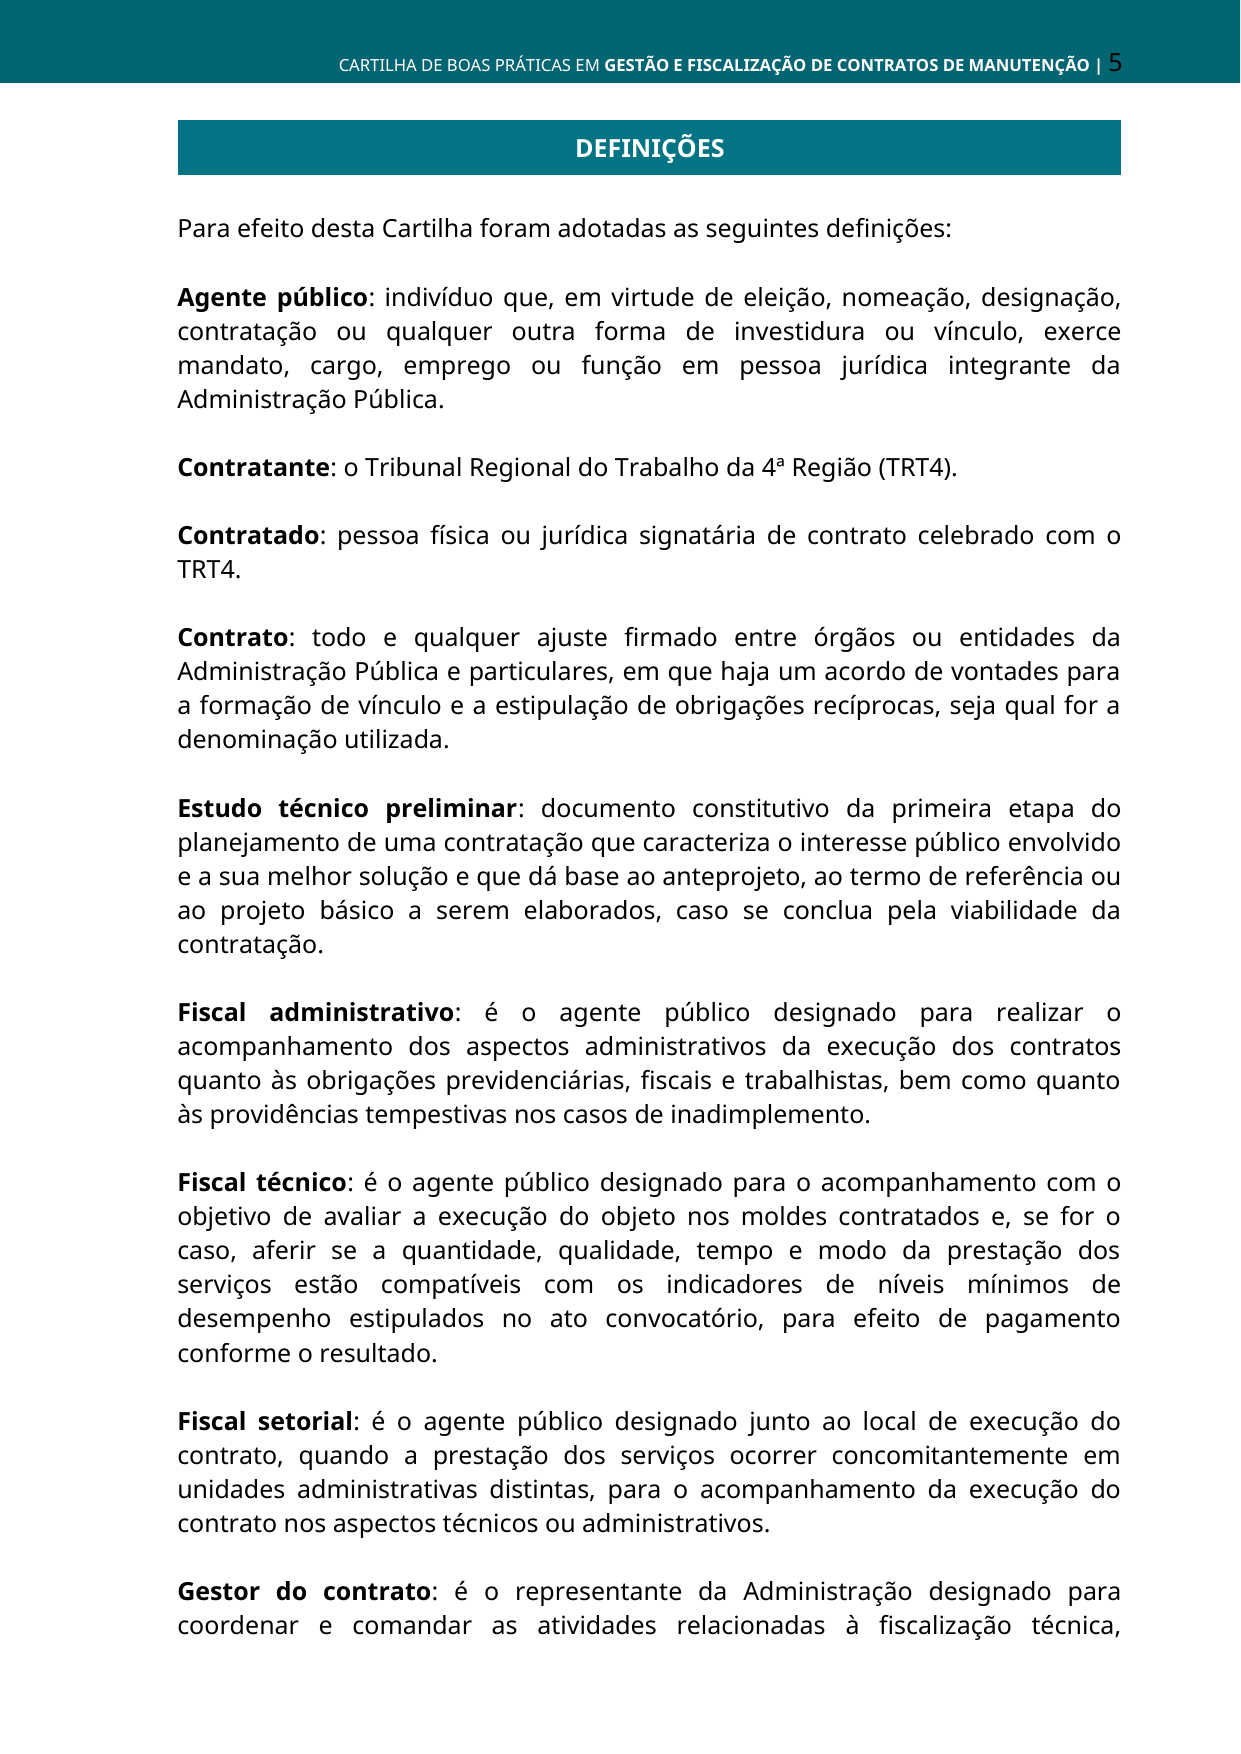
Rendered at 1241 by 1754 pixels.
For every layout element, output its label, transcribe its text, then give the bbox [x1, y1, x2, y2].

picture [0, 0, 1241, 83]
text Contrato: todo e qualquer ajuste firmado entre órgãos ou entidades da Administração Pública e particulares, em que haja um acordo de vontades para a formação de vínculo e a estipulação de obrigações recíprocas, seja qual for a denominação utilizada. [177, 620, 1122, 756]
text Contratante: o Tribunal Regional do Trabalho da 4ª Região (TRT4). [177, 449, 1122, 484]
text Estudo técnico preliminar: documento constitutivo da primeira etapa do planejamento de uma contratação que caracteriza o interesse público envolvido e a sua melhor solução e que dá base ao anteprojeto, ao termo de referência ou ao projeto básico a serem elaborados, caso se conclua pela viabilidade da contratação. [177, 790, 1122, 961]
text Para efeito desta Cartilha foram adotadas as seguintes definições: [177, 211, 1122, 245]
text Agente público: indivíduo que, em virtude de eleição, nomeação, designação, contratação ou qualquer outra forma de investidura ou vínculo, exerce mandato, cargo, emprego ou função em pessoa jurídica integrante da Administração Pública. [177, 279, 1122, 416]
text Contratado: pessoa física ou jurídica signatária de contrato celebrado com o TRT4. [177, 518, 1122, 586]
text Fiscal administrativo: é o agente público designado para realizar o acompanhamento dos aspectos administrativos da execução dos contratos quanto às obrigações previdenciárias, fiscais e trabalhistas, bem como quanto às providências tempestivas nos casos de inadimplemento. [177, 994, 1122, 1131]
text Gestor do contrato: é o representante da Administração designado para coordenar e comandar as atividades relacionadas à fiscalização técnica, [177, 1574, 1122, 1642]
text Fiscal técnico: é o agente público designado para o acompanhamento com o objetivo de avaliar a execução do objeto nos moldes contratados e, se for o caso, aferir se a quantidade, qualidade, tempo e modo da prestação dos serviços estão compatíveis com os indicadores de níveis mínimos de desempenho estipulados no ato convocatório, para efeito de pagamento conforme o resultado. [177, 1165, 1122, 1369]
text Fiscal setorial: é o agente público designado junto ao local de execução do contrato, quando a prestação dos serviços ocorrer concomitantemente em unidades administrativas distintas, para o acompanhamento da execução do contrato nos aspectos técnicos ou administrativos. [177, 1403, 1122, 1539]
table_header DEFINIÇÕES [178, 120, 1121, 175]
